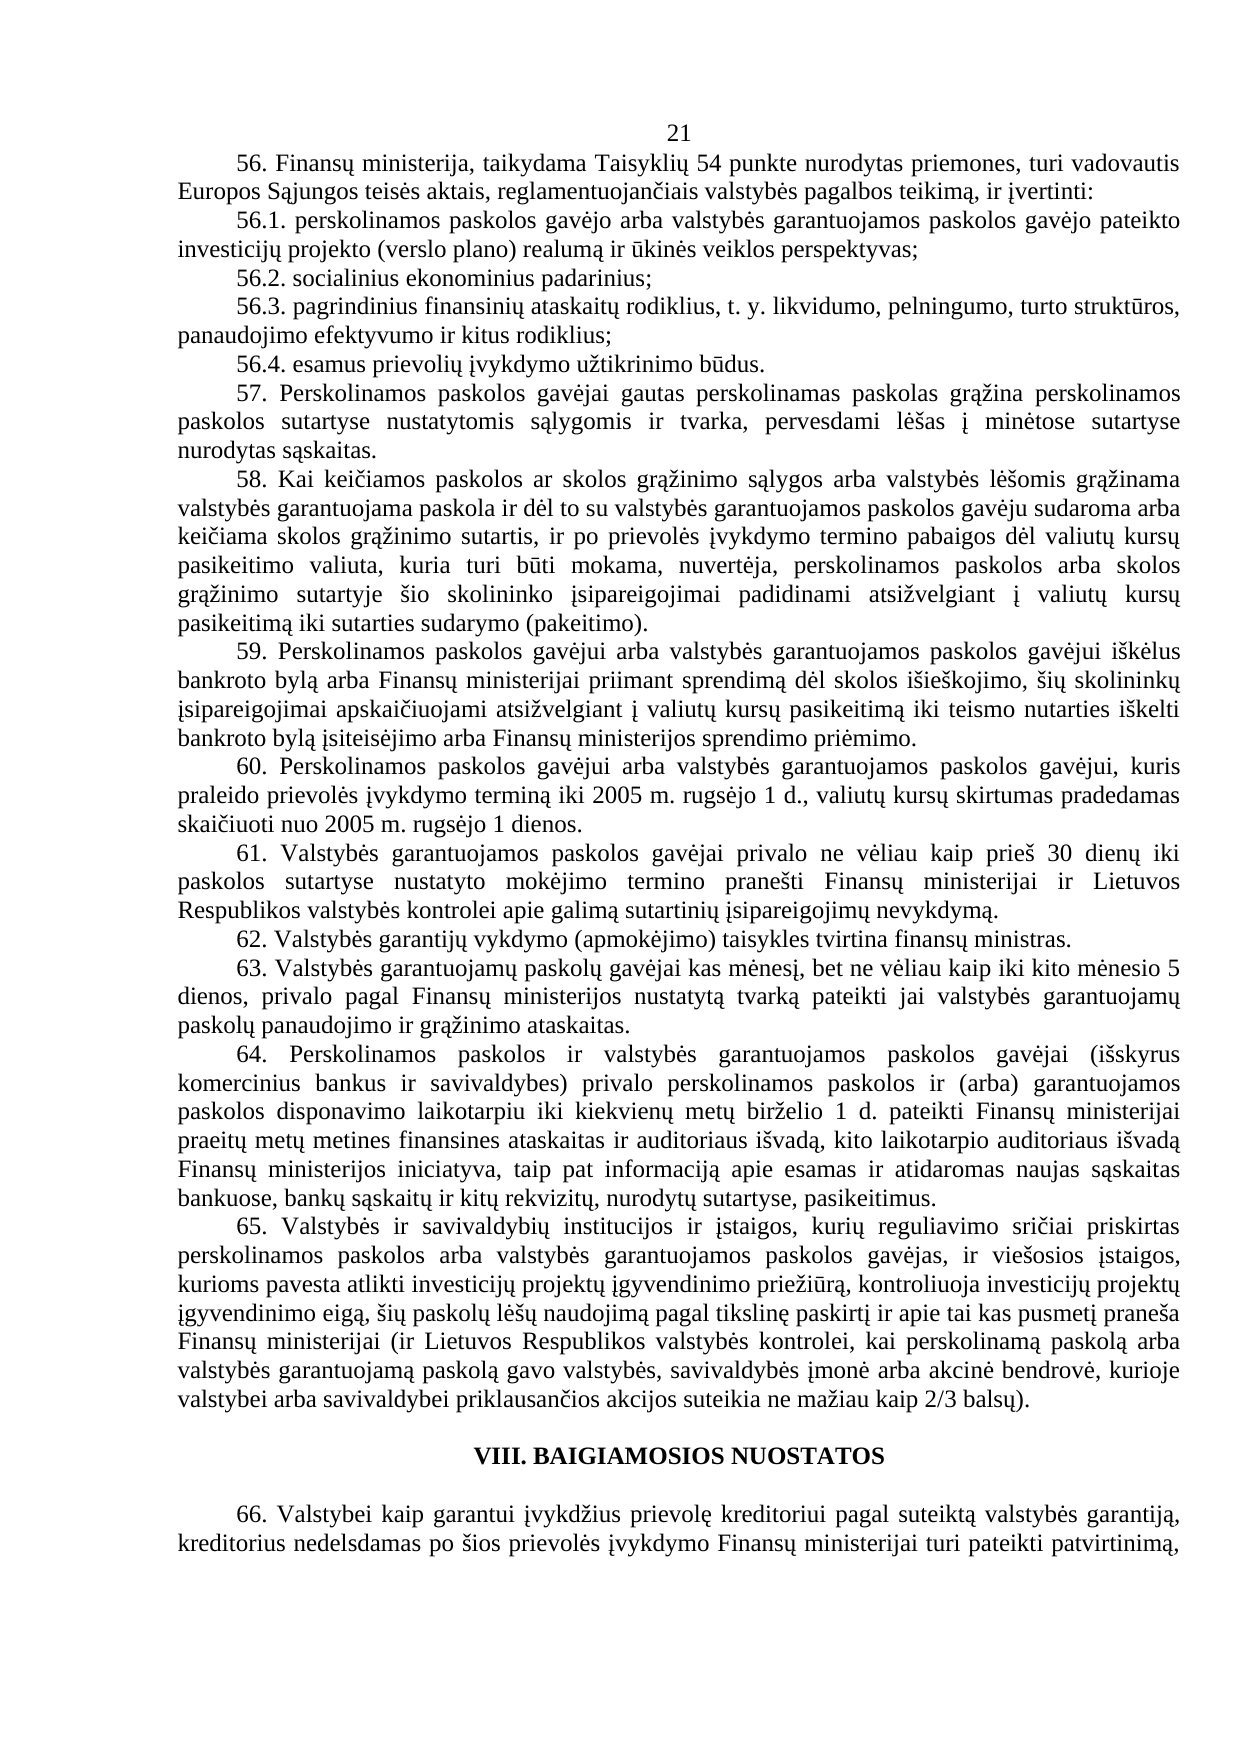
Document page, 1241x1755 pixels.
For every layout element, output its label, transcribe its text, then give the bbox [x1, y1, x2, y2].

text 56.4. esamus prievolių įvykdymo užtikrinimo būdus. [177, 349, 1181, 378]
text 60. Perskolinamos paskolos gavėjui arba valstybės garantuojamos paskolos gavėjui, kuris praleido prievolės įvykdymo terminą iki 2005 m. rugsėjo 1 d., valiutų kursų skirtumas pradedamas skaičiuoti nuo 2005 m. rugsėjo 1 dienos. [177, 751, 1181, 838]
text 56. Finansų ministerija, taikydama Taisyklių 54 punkte nurodytas priemones, turi vadovautis Europos Sąjungos teisės aktais, reglamentuojančiais valstybės pagalbos teikimą, ir įvertinti: [177, 148, 1181, 205]
text 62. Valstybės garantijų vykdymo (apmokėjimo) taisykles tvirtina finansų ministras. [177, 924, 1181, 953]
text 59. Perskolinamos paskolos gavėjui arba valstybės garantuojamos paskolos gavėjui iškėlus bankroto bylą arba Finansų ministerijai priimant sprendimą dėl skolos išieškojimo, šių skolininkų įsipareigojimai apskaičiuojami atsižvelgiant į valiutų kursų pasikeitimą iki teismo nutarties iškelti bankroto bylą įsiteisėjimo arba Finansų ministerijos sprendimo priėmimo. [177, 636, 1181, 751]
text 61. Valstybės garantuojamos paskolos gavėjai privalo ne vėliau kaip prieš 30 dienų iki paskolos sutartyse nustatyto mokėjimo termino pranešti Finansų ministerijai ir Lietuvos Respublikos valstybės kontrolei apie galimą sutartinių įsipareigojimų nevykdymą. [177, 838, 1181, 924]
text 56.3. pagrindinius finansinių ataskaitų rodiklius, t. y. likvidumo, pelningumo, turto struktūros, panaudojimo efektyvumo ir kitus rodiklius; [177, 291, 1181, 349]
text 57. Perskolinamos paskolos gavėjai gautas perskolinamas paskolas grąžina perskolinamos paskolos sutartyse nustatytomis sąlygomis ir tvarka, pervesdami lėšas į minėtose sutartyse nurodytas sąskaitas. [177, 378, 1181, 464]
text 58. Kai keičiamos paskolos ar skolos grąžinimo sąlygos arba valstybės lėšomis grąžinama valstybės garantuojama paskola ir dėl to su valstybės garantuojamos paskolos gavėju sudaroma arba keičiama skolos grąžinimo sutartis, ir po prievolės įvykdymo termino pabaigos dėl valiutų kursų pasikeitimo valiuta, kuria turi būti mokama, nuvertėja, perskolinamos paskolos arba skolos grąžinimo sutartyje šio skolininko įsipareigojimai padidinami atsižvelgiant į valiutų kursų pasikeitimą iki sutarties sudarymo (pakeitimo). [177, 464, 1181, 636]
text 63. Valstybės garantuojamų paskolų gavėjai kas mėnesį, bet ne vėliau kaip iki kito mėnesio 5 dienos, privalo pagal Finansų ministerijos nustatytą tvarką pateikti jai valstybės garantuojamų paskolų panaudojimo ir grąžinimo ataskaitas. [177, 953, 1181, 1039]
text 56.1. perskolinamos paskolos gavėjo arba valstybės garantuojamos paskolos gavėjo pateikto investicijų projekto (verslo plano) realumą ir ūkinės veiklos perspektyvas; [177, 205, 1181, 263]
text 64. Perskolinamos paskolos ir valstybės garantuojamos paskolos gavėjai (išskyrus komercinius bankus ir savivaldybes) privalo perskolinamos paskolos ir (arba) garantuojamos paskolos disponavimo laikotarpiu iki kiekvienų metų birželio 1 d. pateikti Finansų ministerijai praeitų metų metines finansines ataskaitas ir auditoriaus išvadą, kito laikotarpio auditoriaus išvadą Finansų ministerijos iniciatyva, taip pat informaciją apie esamas ir atidaromas naujas sąskaitas bankuose, bankų sąskaitų ir kitų rekvizitų, nurodytų sutartyse, pasikeitimus. [177, 1039, 1181, 1211]
text VIII. BAIGIAMOSIOS NUOSTATOS [177, 1441, 1181, 1470]
text 65. Valstybės ir savivaldybių institucijos ir įstaigos, kurių reguliavimo sričiai priskirtas perskolinamos paskolos arba valstybės garantuojamos paskolos gavėjas, ir viešosios įstaigos, kurioms pavesta atlikti investicijų projektų įgyvendinimo priežiūrą, kontroliuoja investicijų projektų įgyvendinimo eigą, šių paskolų lėšų naudojimą pagal tikslinę paskirtį ir apie tai kas pusmetį praneša Finansų ministerijai (ir Lietuvos Respublikos valstybės kontrolei, kai perskolinamą paskolą arba valstybės garantuojamą paskolą gavo valstybės, savivaldybės įmonė arba akcinė bendrovė, kurioje valstybei arba savivaldybei priklausančios akcijos suteikia ne mažiau kaip 2/3 balsų). [177, 1211, 1181, 1413]
text 56.2. socialinius ekonominius padarinius; [177, 263, 1181, 291]
text 66. Valstybei kaip garantui įvykdžius prievolę kreditoriui pagal suteiktą valstybės garantiją, kreditorius nedelsdamas po šios prievolės įvykdymo Finansų ministerijai turi pateikti patvirtinimą, [177, 1499, 1181, 1556]
